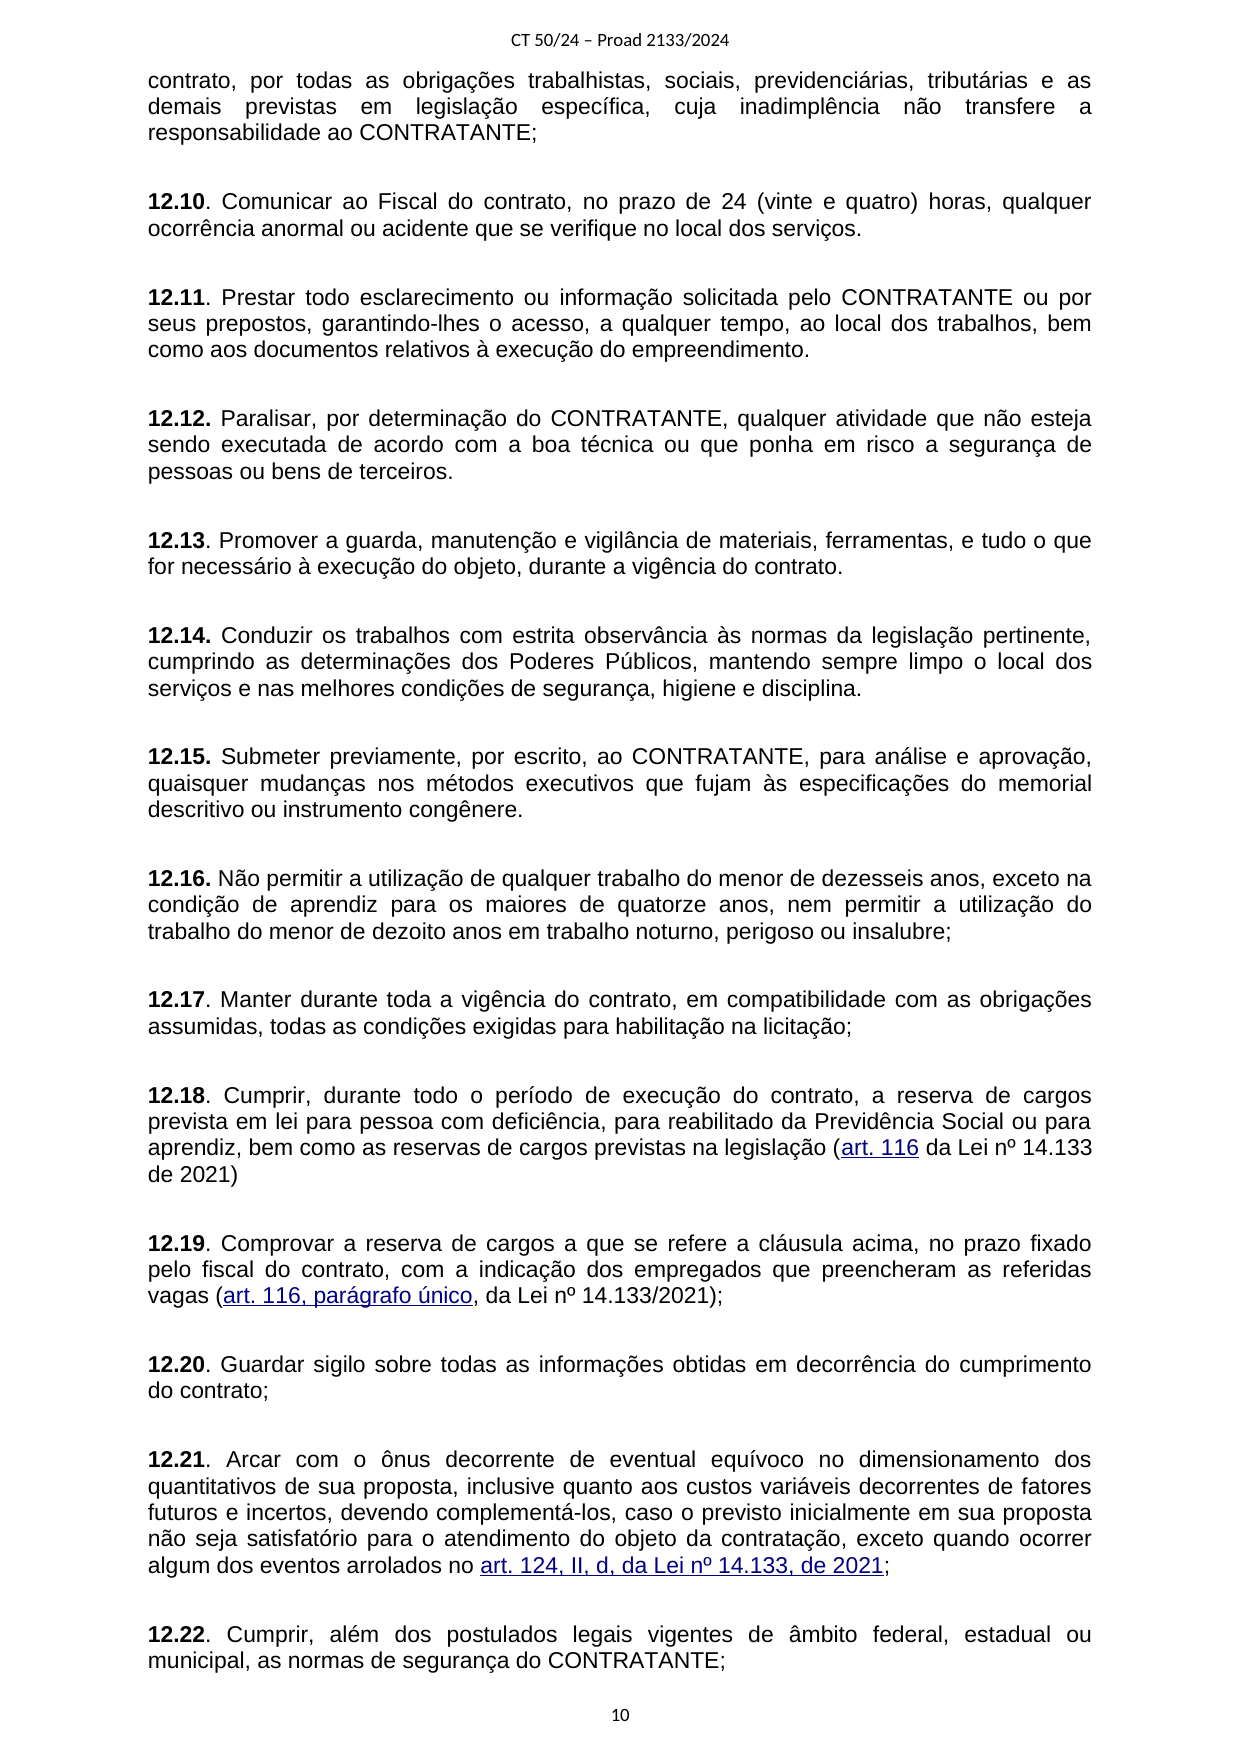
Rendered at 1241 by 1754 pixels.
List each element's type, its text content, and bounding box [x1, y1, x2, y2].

text 12.20. Guardar sigilo sobre todas as informações obtidas em decorrência do cumprimento do contrato; [148, 1351, 1092, 1404]
text 12.19. Comprovar a reserva de cargos a que se refere a cláusula acima, no prazo fixado pelo fiscal do contrato, com a indicação dos empregados que preencheram as referidas vagas (art. 116, parágrafo único, da Lei nº 14.133/2021); [148, 1229, 1092, 1309]
text 12.17. Manter durante toda a vigência do contrato, em compatibilidade com as obrigações assumidas, todas as condições exigidas para habilitação na licitação; [148, 986, 1092, 1039]
text contrato, por todas as obrigações trabalhistas, sociais, previdenciárias, tributárias e as demais previstas em legislação específica, cuja inadimplência não transfere a responsabilidade ao CONTRATANTE; [148, 67, 1092, 146]
text 12.14. Conduzir os trabalhos com estrita observância às normas da legislação pertinente, cumprindo as determinações dos Poderes Públicos, mantendo sempre limpo o local dos serviços e nas melhores condições de segurança, higiene e disciplina. [148, 622, 1092, 701]
text 12.13. Promover a guarda, manutenção e vigilância de materiais, ferramentas, e tudo o que for necessário à execução do objeto, durante a vigência do contrato. [148, 527, 1092, 579]
text 12.15. Submeter previamente, por escrito, ao CONTRATANTE, para análise e aprovação, quaisquer mudanças nos métodos executivos que fujam às especificações do memorial descritivo ou instrumento congênere. [148, 743, 1092, 822]
text 12.10. Comunicar ao Fiscal do contrato, no prazo de 24 (vinte e quatro) horas, qualquer ocorrência anormal ou acidente que se verifique no local dos serviços. [148, 188, 1092, 241]
text 12.18. Cumprir, durante todo o período de execução do contrato, a reserva de cargos prevista em lei para pessoa com deficiência, para reabilitado da Previdência Social ou para aprendiz, bem como as reservas de cargos previstas na legislação (art. 116 da Lei nº 14.133 de 2021) [148, 1082, 1092, 1187]
text 12.16. Não permitir a utilização de qualquer trabalho do menor de dezesseis anos, exceto na condição de aprendiz para os maiores de quatorze anos, nem permitir a utilização do trabalho do menor de dezoito anos em trabalho noturno, perigoso ou insalubre; [148, 865, 1092, 944]
text 12.12. Paralisar, por determinação do CONTRATANTE, qualquer atividade que não esteja sendo executada de acordo com a boa técnica ou que ponha em risco a segurança de pessoas ou bens de terceiros. [148, 405, 1092, 484]
text 12.21. Arcar com o ônus decorrente de eventual equívoco no dimensionamento dos quantitativos de sua proposta, inclusive quanto aos custos variáveis decorrentes de fatores futuros e incertos, devendo complementá-los, caso o previsto inicialmente em sua proposta não seja satisfatório para o atendimento do objeto da contratação, exceto quando ocorrer algum dos eventos arrolados no art. 124, II, d, da Lei nº 14.133, de 2021; [148, 1446, 1092, 1578]
text 12.22. Cumprir, além dos postulados legais vigentes de âmbito federal, estadual ou municipal, as normas de segurança do CONTRATANTE; [148, 1621, 1092, 1673]
text 12.11. Prestar todo esclarecimento ou informação solicitada pelo CONTRATANTE ou por seus prepostos, garantindo-lhes o acesso, a qualquer tempo, ao local dos trabalhos, bem como aos documentos relativos à execução do empreendimento. [148, 283, 1092, 362]
